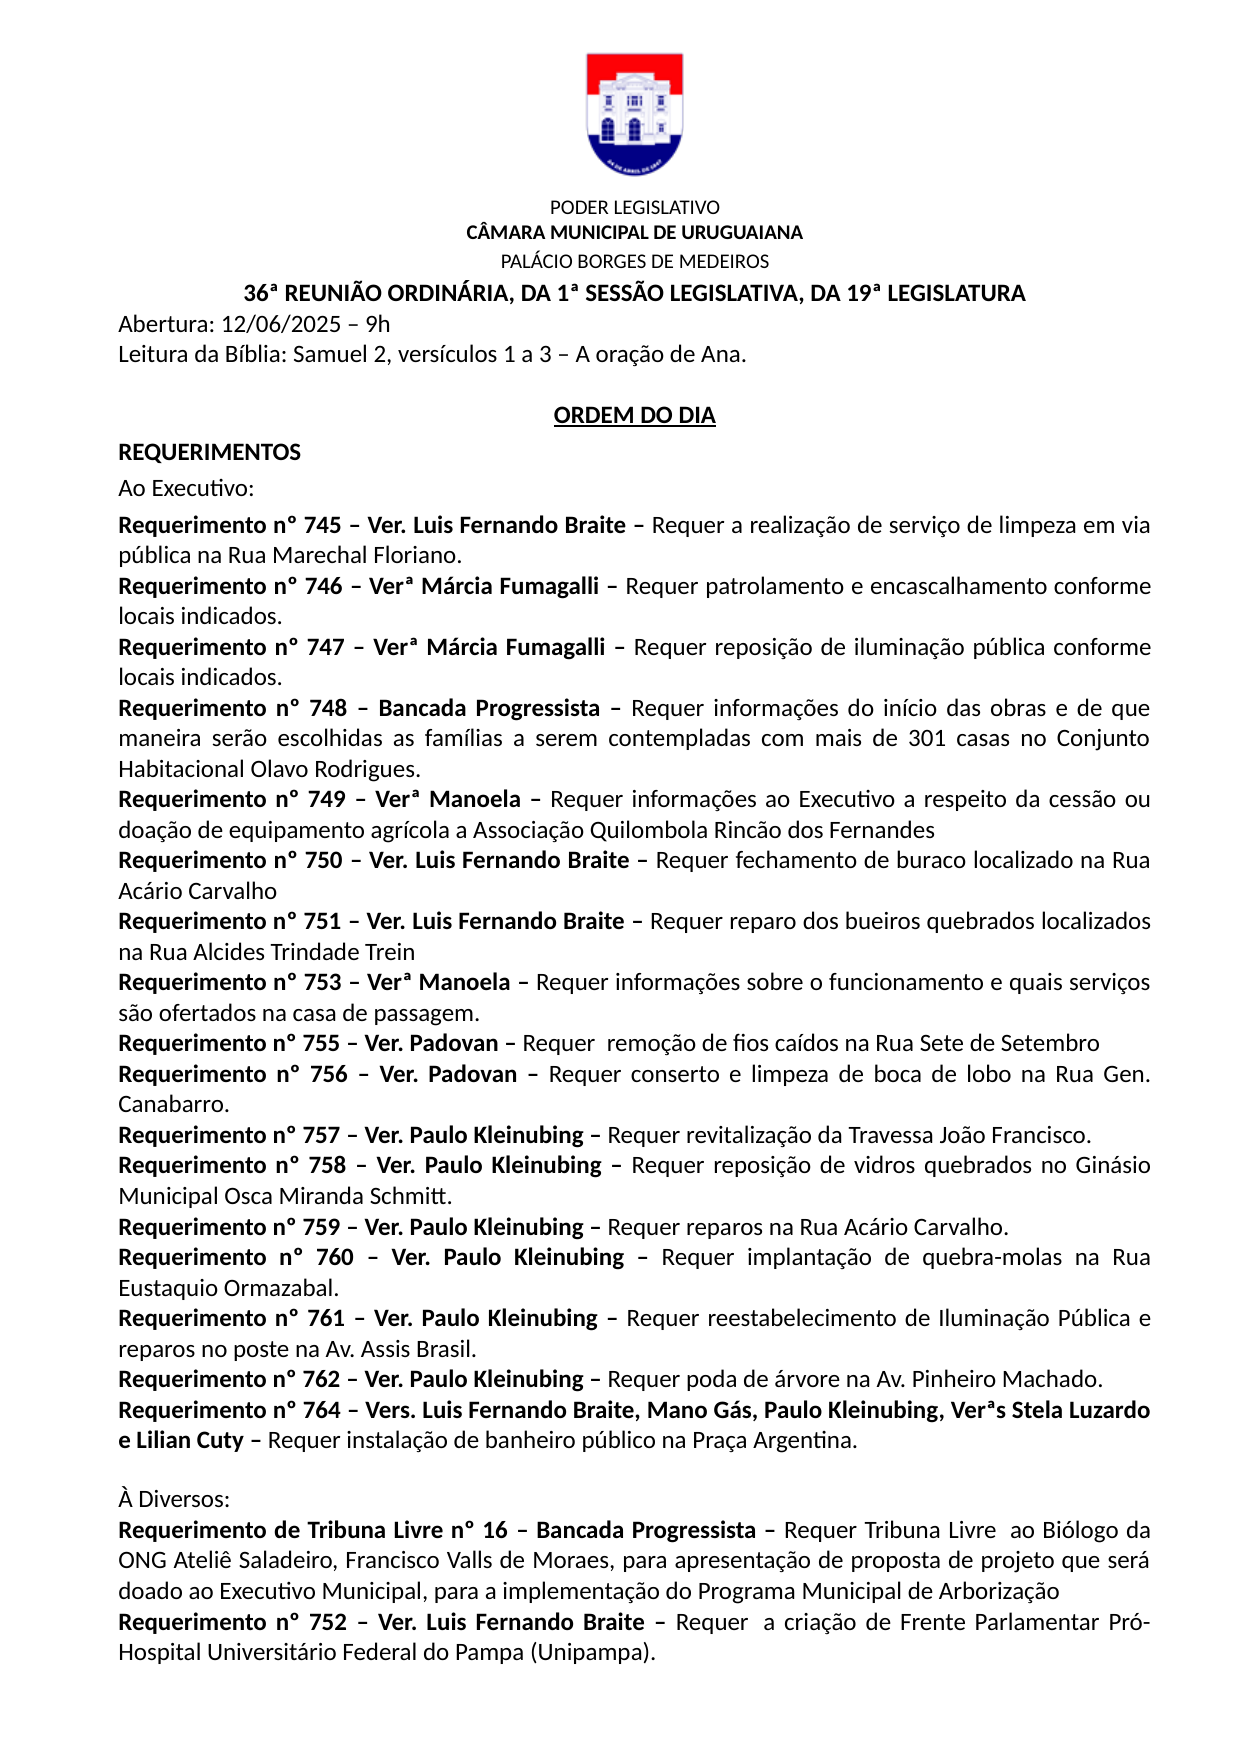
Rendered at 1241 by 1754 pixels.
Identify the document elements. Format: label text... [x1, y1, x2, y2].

text À Diversos: [118, 1484, 1152, 1514]
text Requerimento nº 746 – Verª Márcia Fumagalli – Requer patrolamento e encascalhamento conforme locais indicados. [118, 570, 1152, 631]
text ORDEM DO DIA [118, 399, 1152, 430]
text Requerimento nº 759 – Ver. Paulo Kleinubing – Requer reparos na Rua Acário Carvalho. [118, 1211, 1152, 1241]
text Requerimento nº 747 – Verª Márcia Fumagalli – Requer reposição de iluminação pública conforme locais indicados. [118, 631, 1152, 692]
picture [563, 43, 707, 187]
text Abertura: 12/06/2025 – 9h [118, 308, 1152, 338]
text Requerimento nº 764 – Vers. Luis Fernando Braite, Mano Gás, Paulo Kleinubing, Verªs Stela Luzardo e Lilian Cuty – Requer instalação de banheiro público na Praça Argentina. [118, 1394, 1152, 1455]
text Requerimento nº 750 – Ver. Luis Fernando Braite – Requer fechamento de buraco localizado na Rua Acário Carvalho [118, 844, 1152, 906]
text Leitura da Bíblia: Samuel 2, versículos 1 a 3 – A oração de Ana. [118, 338, 1152, 369]
text Requerimento de Tribuna Livre nº 16 – Bancada Progressista – Requer Tribuna Livre ao Biólogo da ONG Ateliê Saladeiro, Francisco Valls de Moraes, para apresentação de proposta de projeto que será doado ao Executivo Municipal, para a implementação do Programa Municipal de Arborização [118, 1514, 1152, 1606]
text Requerimento nº 762 – Ver. Paulo Kleinubing – Requer poda de árvore na Av. Pinheiro Machado. [118, 1363, 1152, 1394]
text Requerimento nº 745 – Ver. Luis Fernando Braite – Requer a realização de serviço de limpeza em via pública na Rua Marechal Floriano. [118, 509, 1152, 570]
text Requerimento nº 752 – Ver. Luis Fernando Braite – Requer a criação de Frente Parlamentar Pró-Hospital Universitário Federal do Pampa (Unipampa). [118, 1606, 1152, 1667]
text Requerimento nº 756 – Ver. Padovan – Requer conserto e limpeza de boca de lobo na Rua Gen. Canabarro. [118, 1058, 1152, 1119]
text Requerimento nº 758 – Ver. Paulo Kleinubing – Requer reposição de vidros quebrados no Ginásio Municipal Osca Miranda Schmitt. [118, 1150, 1152, 1211]
text Requerimento nº 748 – Bancada Progressista – Requer informações do início das obras e de que maneira serão escolhidas as famílias a serem contempladas com mais de 301 casas no Conjunto Habitacional Olavo Rodrigues. [118, 692, 1152, 783]
text Ao Executivo: [118, 472, 1152, 503]
text REQUERIMENTOS [118, 436, 1152, 466]
text Requerimento nº 753 – Verª Manoela – Requer informações sobre o funcionamento e quais serviços são ofertados na casa de passagem. [118, 967, 1152, 1028]
text Requerimento nº 755 – Ver. Padovan – Requer remoção de fios caídos na Rua Sete de Setembro [118, 1028, 1152, 1058]
text 36ª REUNIÃO ORDINÁRIA, DA 1ª SESSÃO LEGISLATIVA, DA 19ª LEGISLATURA [118, 277, 1152, 308]
text Requerimento nº 757 – Ver. Paulo Kleinubing – Requer revitalização da Travessa João Francisco. [118, 1119, 1152, 1150]
text Requerimento nº 761 – Ver. Paulo Kleinubing – Requer reestabelecimento de Iluminação Pública e reparos no poste na Av. Assis Brasil. [118, 1302, 1152, 1363]
text Requerimento nº 749 – Verª Manoela – Requer informações ao Executivo a respeito da cessão ou doação de equipamento agrícola a Associação Quilombola Rincão dos Fernandes [118, 783, 1152, 844]
text Requerimento nº 751 – Ver. Luis Fernando Braite – Requer reparo dos bueiros quebrados localizados na Rua Alcides Trindade Trein [118, 906, 1152, 967]
text Requerimento nº 760 – Ver. Paulo Kleinubing – Requer implantação de quebra-molas na Rua Eustaquio Ormazabal. [118, 1241, 1152, 1302]
